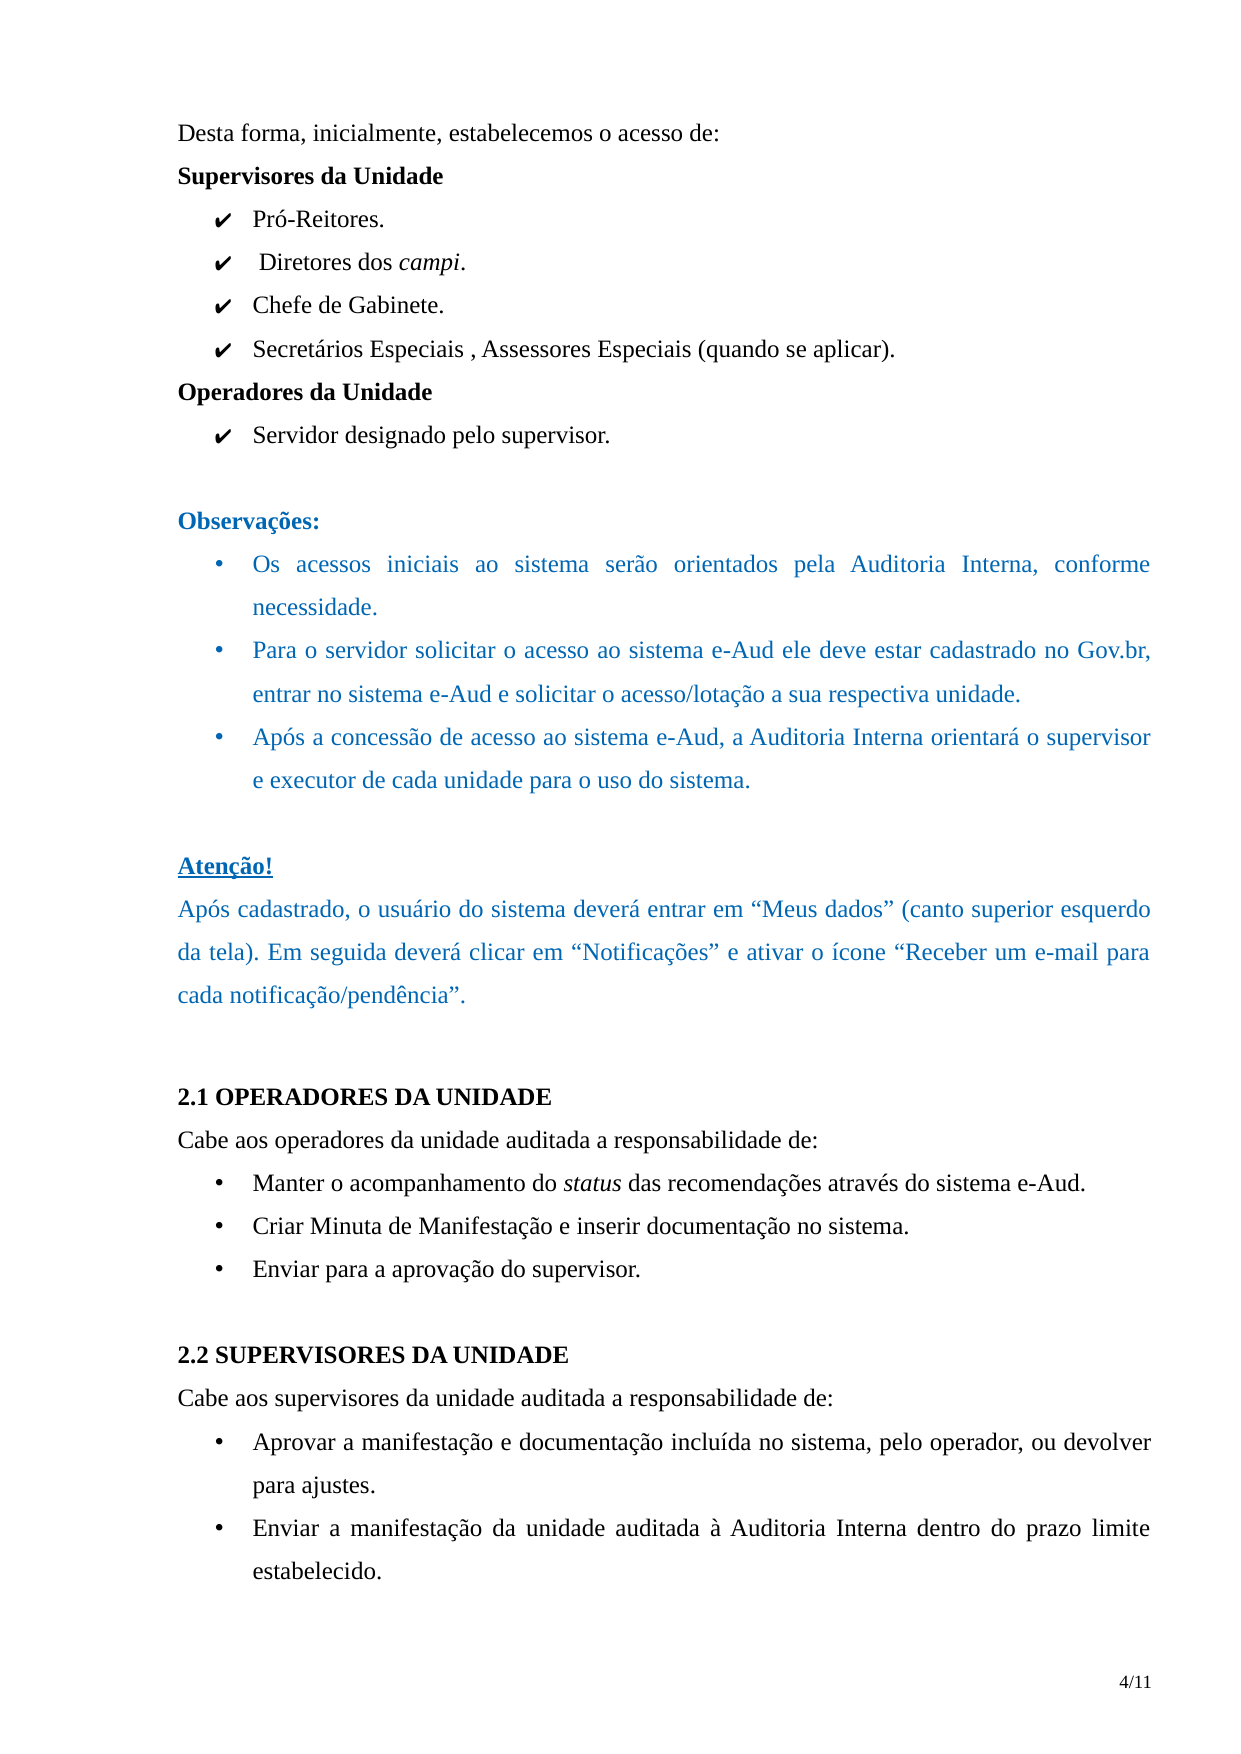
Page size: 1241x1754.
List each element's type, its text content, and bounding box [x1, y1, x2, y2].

text Operadores da Unidade [177, 377, 1152, 406]
list Pró-Reitores. [215, 204, 1152, 233]
list Servidor designado pelo supervisor. [215, 420, 1152, 449]
text Cabe aos supervisores da unidade auditada a responsabilidade de: [177, 1383, 1152, 1412]
text Após cadastrado, o usuário do sistema deverá entrar em “Meus dados” (canto superior esquerdo da tela). Em seguida deverá clicar em “Notificações” e ativar o ícone “Receber um e-mail para cada notificação/pendência”. [177, 894, 1152, 1009]
subtitle 2.2 SUPERVISORES DA UNIDADE [177, 1340, 1152, 1369]
list Diretores dos campi. [215, 247, 1152, 276]
text Desta forma, inicialmente, estabelecemos o acesso de: [177, 118, 1152, 147]
text Observações: [177, 506, 1152, 535]
text Atenção! [177, 851, 1152, 880]
list Após a concessão de acesso ao sistema e-Aud, a Auditoria Interna orientará o supervisor e executor de cada unidade para o uso do sistema. [215, 722, 1152, 794]
list Aprovar a manifestação e documentação incluída no sistema, pelo operador, ou devolver para ajustes. [215, 1427, 1152, 1498]
text Cabe aos operadores da unidade auditada a responsabilidade de: [177, 1125, 1152, 1153]
list Secretários Especiais , Assessores Especiais (quando se aplicar). [215, 334, 1152, 362]
list Os acessos iniciais ao sistema serão orientados pela Auditoria Interna, conforme necessidade. [215, 549, 1152, 621]
list Manter o acompanhamento do status das recomendações através do sistema e-Aud. [215, 1168, 1152, 1197]
text Supervisores da Unidade [177, 161, 1152, 190]
list Chefe de Gabinete. [215, 291, 1152, 319]
list Enviar para a aprovação do supervisor. [215, 1254, 1152, 1283]
list Enviar a manifestação da unidade auditada à Auditoria Interna dentro do prazo limite estabelecido. [215, 1513, 1152, 1585]
list Criar Minuta de Manifestação e inserir documentação no sistema. [215, 1211, 1152, 1240]
subtitle 2.1 OPERADORES DA UNIDADE [177, 1082, 1152, 1110]
list Para o servidor solicitar o acesso ao sistema e-Aud ele deve estar cadastrado no Gov.br, entrar no sistema e-Aud e solicitar o acesso/lotação a sua respectiva unidade. [215, 636, 1152, 707]
